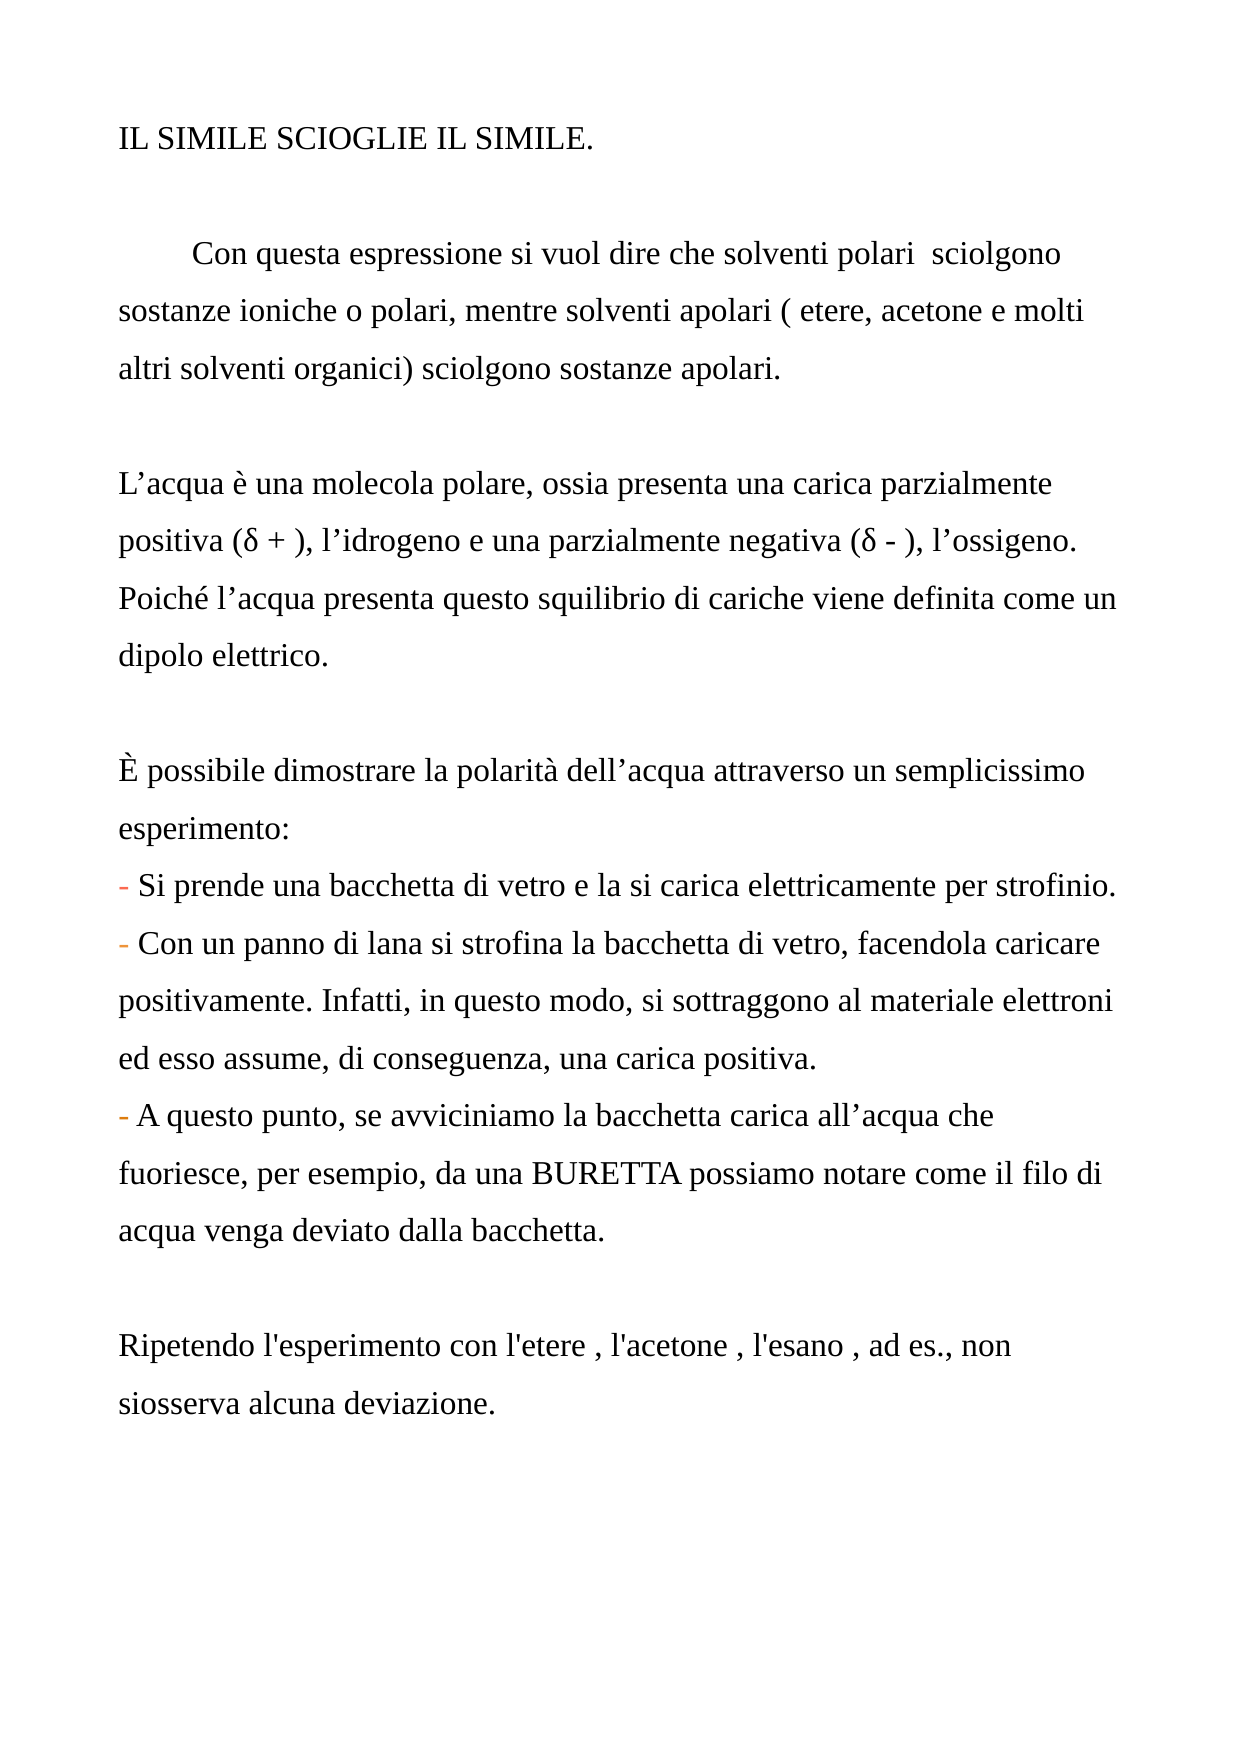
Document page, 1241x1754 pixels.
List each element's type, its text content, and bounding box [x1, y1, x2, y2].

text IL SIMILE SCIOGLIE IL SIMILE. [118, 118, 1122, 156]
text È possibile dimostrare la polarità dell’acqua attraverso un semplicissimo esperimento: - Si prende una bacchetta di vetro e la si carica elettricamente per strofinio. - Con un panno di lana si strofina la bacchetta di vetro, facendola caricare positivamente. Infatti, in questo modo, si sottraggono al materiale elettroni ed esso assume, di conseguenza, una carica positiva. - A questo punto, se avviciniamo la bacchetta carica all’acqua che fuoriesce, per esempio, da una BURETTA possiamo notare come il filo di acqua venga deviato dalla bacchetta. [118, 693, 1122, 1249]
text Ripetendo l'esperimento con l'etere , l'acetone , l'esano , ad es., non siosserva alcuna deviazione. [118, 1326, 1122, 1421]
text L’acqua è una molecola polare, ossia presenta una carica parzialmente positiva (δ + ), l’idrogeno e una parzialmente negativa (δ - ), l’ossigeno. Poiché l’acqua presenta questo squilibrio di cariche viene definita come un dipolo elettrico. [118, 463, 1122, 674]
text Con questa espressione si vuol dire che solventi polari sciolgono sostanze ioniche o polari, mentre solventi apolari ( etere, acetone e molti altri solventi organici) sciolgono sostanze apolari. [118, 233, 1122, 386]
